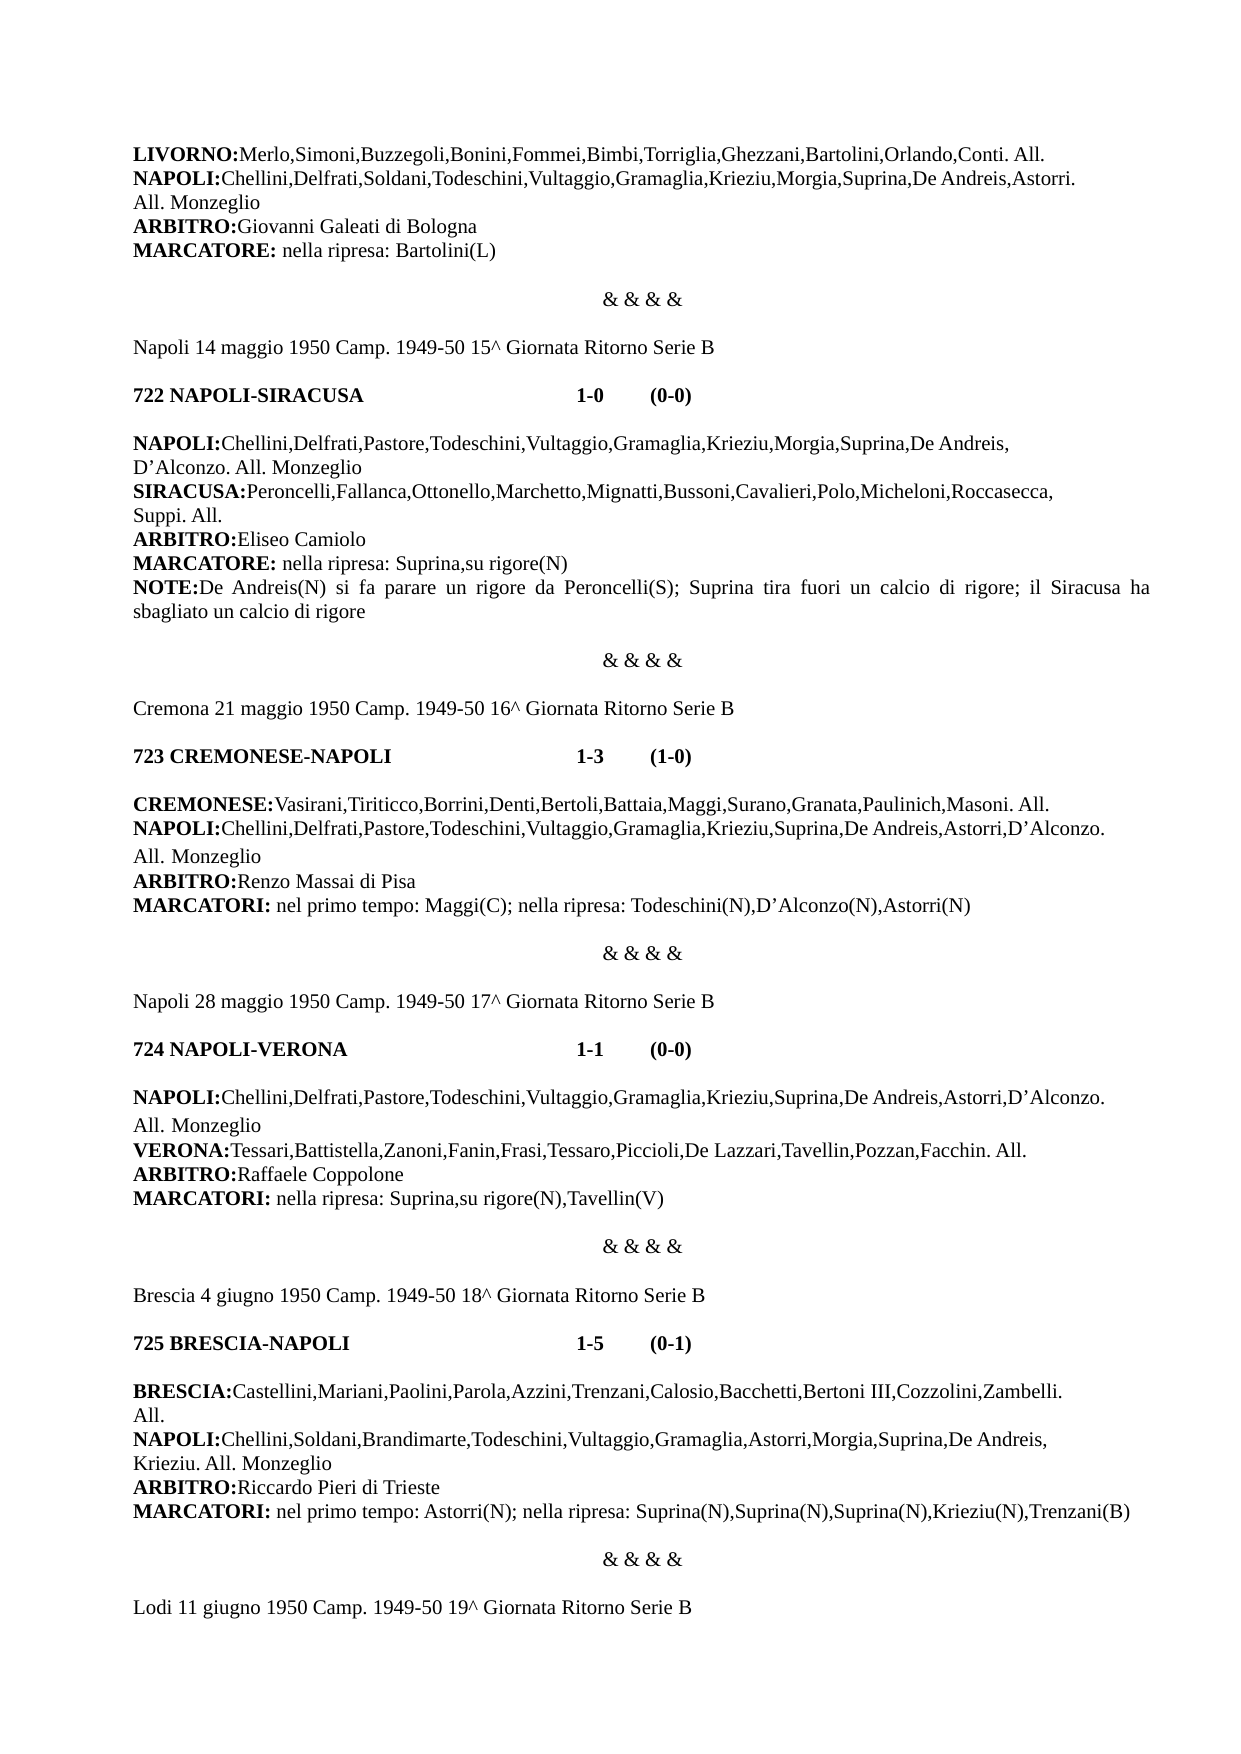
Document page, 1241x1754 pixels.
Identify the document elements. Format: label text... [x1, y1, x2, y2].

text SIRACUSA:Peroncelli,Fallanca,Ottonello,Marchetto,Mignatti,Bussoni,Cavalieri,Polo,Micheloni,Roccasecca, [133, 479, 1152, 503]
text NAPOLI:Chellini,Delfrati,Pastore,Todeschini,Vultaggio,Gramaglia,Krieziu,Morgia,Suprina,De Andreis, [133, 431, 1152, 455]
text MARCATORE: nella ripresa: Bartolini(L) [133, 238, 1152, 262]
text Cremona 21 maggio 1950 Camp. 1949-50 16^ Giornata Ritorno Serie B [133, 696, 1152, 720]
text NAPOLI:Chellini,Delfrati,Pastore,Todeschini,Vultaggio,Gramaglia,Krieziu,Suprina,De Andreis,Astorri,D’Alconzo. [133, 816, 1152, 840]
text NAPOLI:Chellini,Delfrati,Soldani,Todeschini,Vultaggio,Gramaglia,Krieziu,Morgia,Suprina,De Andreis,Astorri. [133, 166, 1152, 190]
text 723 CREMONESE-NAPOLI 1-3 (1-0) [133, 744, 1152, 768]
text 722 NAPOLI-SIRACUSA 1-0 (0-0) [133, 383, 1152, 407]
text Napoli 28 maggio 1950 Camp. 1949-50 17^ Giornata Ritorno Serie B [133, 989, 1152, 1013]
text MARCATORI: nella ripresa: Suprina,su rigore(N),Tavellin(V) [133, 1186, 1152, 1210]
text D’Alconzo. All. Monzeglio [133, 455, 1152, 479]
text All. Monzeglio [133, 1109, 1152, 1138]
text MARCATORI: nel primo tempo: Maggi(C); nella ripresa: Todeschini(N),D’Alconzo(N),Astorri(N) [133, 893, 1152, 917]
text Brescia 4 giugno 1950 Camp. 1949-50 18^ Giornata Ritorno Serie B [133, 1282, 1152, 1307]
text Napoli 14 maggio 1950 Camp. 1949-50 15^ Giornata Ritorno Serie B [133, 335, 1152, 359]
text Krieziu. All. Monzeglio [133, 1451, 1152, 1475]
text ARBITRO:Giovanni Galeati di Bologna [133, 214, 1152, 238]
text ARBITRO:Eliseo Camiolo [133, 527, 1152, 551]
text & & & & [133, 941, 1152, 965]
text All. Monzeglio [133, 190, 1152, 214]
text ARBITRO:Riccardo Pieri di Trieste [133, 1475, 1152, 1499]
text & & & & [133, 647, 1152, 672]
text & & & & [133, 1547, 1152, 1571]
text VERONA:Tessari,Battistella,Zanoni,Fanin,Frasi,Tessaro,Piccioli,De Lazzari,Tavellin,Pozzan,Facchin. All. [133, 1138, 1152, 1162]
text CREMONESE:Vasirani,Tiriticco,Borrini,Denti,Bertoli,Battaia,Maggi,Surano,Granata,Paulinich,Masoni. All. [133, 792, 1152, 816]
text NAPOLI:Chellini,Soldani,Brandimarte,Todeschini,Vultaggio,Gramaglia,Astorri,Morgia,Suprina,De Andreis, [133, 1427, 1152, 1451]
text 724 NAPOLI-VERONA 1-1 (0-0) [133, 1037, 1152, 1061]
text NOTE:De Andreis(N) si fa parare un rigore da Peroncelli(S); Suprina tira fuori un calcio di rigore; il Siracusa ha sbagliato un calcio di rigore [133, 575, 1152, 623]
text All. [133, 1403, 1152, 1427]
text NAPOLI:Chellini,Delfrati,Pastore,Todeschini,Vultaggio,Gramaglia,Krieziu,Suprina,De Andreis,Astorri,D’Alconzo. [133, 1085, 1152, 1109]
text Suppi. All. [133, 503, 1152, 527]
text LIVORNO:Merlo,Simoni,Buzzegoli,Bonini,Fommei,Bimbi,Torriglia,Ghezzani,Bartolini,Orlando,Conti. All. [133, 142, 1152, 166]
text All. Monzeglio [133, 840, 1152, 869]
text MARCATORI: nel primo tempo: Astorri(N); nella ripresa: Suprina(N),Suprina(N),Suprina(N),Krieziu(N),Trenzani(B) [133, 1499, 1152, 1523]
text BRESCIA:Castellini,Mariani,Paolini,Parola,Azzini,Trenzani,Calosio,Bacchetti,Bertoni III,Cozzolini,Zambelli. [133, 1379, 1152, 1403]
text & & & & [133, 1234, 1152, 1258]
text & & & & [133, 287, 1152, 311]
text MARCATORE: nella ripresa: Suprina,su rigore(N) [133, 551, 1152, 575]
text 725 BRESCIA-NAPOLI 1-5 (0-1) [133, 1331, 1152, 1355]
text ARBITRO:Raffaele Coppolone [133, 1162, 1152, 1186]
text ARBITRO:Renzo Massai di Pisa [133, 869, 1152, 893]
text Lodi 11 giugno 1950 Camp. 1949-50 19^ Giornata Ritorno Serie B [133, 1595, 1152, 1619]
